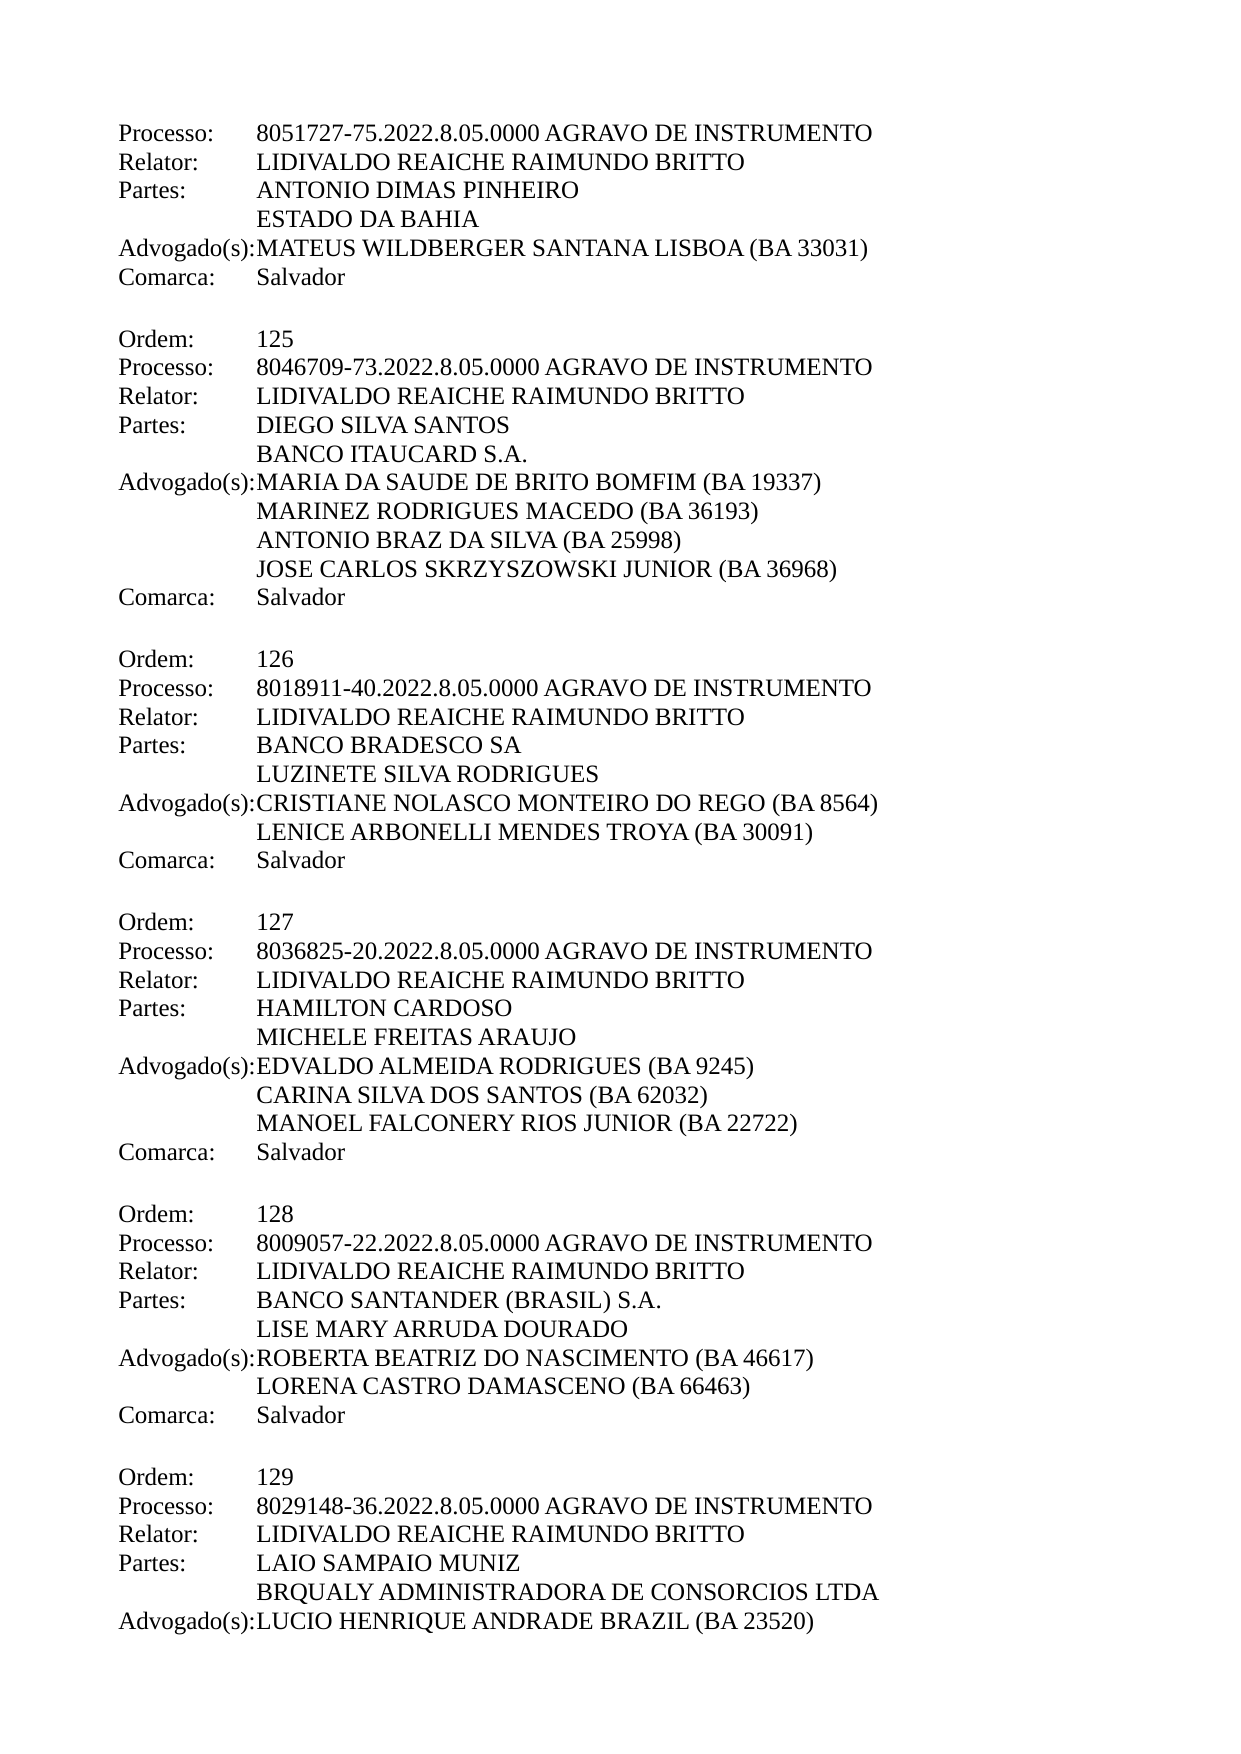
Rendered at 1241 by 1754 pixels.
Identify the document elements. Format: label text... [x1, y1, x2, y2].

table_cell MARINEZ RODRIGUES MACEDO (BA 36193) [256, 496, 877, 525]
table_cell LUZINETE SILVA RODRIGUES [256, 759, 884, 788]
table_cell EDVALDO ALMEIDA RODRIGUES (BA 9245) [256, 1051, 877, 1080]
table_cell LORENA CASTRO DAMASCENO (BA 66463) [256, 1371, 877, 1400]
table_cell LIDIVALDO REAICHE RAIMUNDO BRITTO [256, 381, 877, 410]
table_cell Relator: [118, 1520, 256, 1548]
table_cell Processo: [118, 936, 256, 965]
table_header Ordem: [118, 644, 256, 673]
table_header Ordem: [118, 907, 256, 936]
table_cell ANTONIO DIMAS PINHEIRO [256, 176, 877, 204]
table_cell 8051727-75.2022.8.05.0000 AGRAVO DE INSTRUMENTO [256, 118, 877, 147]
table_cell MARIA DA SAUDE DE BRITO BOMFIM (BA 19337) [256, 468, 877, 496]
table_cell Processo: [118, 673, 256, 702]
table_cell [118, 1577, 256, 1606]
table_cell [118, 759, 256, 788]
table_cell BANCO ITAUCARD S.A. [256, 439, 877, 467]
table_header Ordem: [118, 1462, 256, 1491]
table_cell BRQUALY ADMINISTRADORA DE CONSORCIOS LTDA [256, 1577, 888, 1606]
table_cell Processo: [118, 1228, 256, 1256]
table_cell LENICE ARBONELLI MENDES TROYA (BA 30091) [256, 817, 884, 845]
table_cell Salvador [256, 262, 877, 291]
table_header Ordem: [118, 324, 256, 352]
table_cell BANCO SANTANDER (BRASIL) S.A. [256, 1285, 877, 1314]
table_cell Processo: [118, 353, 256, 381]
table_cell [118, 439, 256, 467]
table_cell 8046709-73.2022.8.05.0000 AGRAVO DE INSTRUMENTO [256, 353, 877, 381]
table_cell LUCIO HENRIQUE ANDRADE BRAZIL (BA 23520) [256, 1606, 888, 1634]
table_cell MATEUS WILDBERGER SANTANA LISBOA (BA 33031) [256, 233, 877, 262]
table_cell ESTADO DA BAHIA [256, 204, 877, 233]
table_cell [118, 1371, 256, 1400]
table_cell MICHELE FREITAS ARAUJO [256, 1022, 877, 1051]
table_cell MANOEL FALCONERY RIOS JUNIOR (BA 22722) [256, 1109, 877, 1137]
table_cell 8009057-22.2022.8.05.0000 AGRAVO DE INSTRUMENTO [256, 1228, 877, 1256]
table_cell Processo: [118, 1491, 256, 1519]
table_header 126 [256, 644, 884, 673]
table_cell Partes: [118, 1285, 256, 1314]
table_header Ordem: [118, 1199, 256, 1228]
table_cell Relator: [118, 965, 256, 993]
table_cell Processo: [118, 118, 256, 147]
table_cell 8036825-20.2022.8.05.0000 AGRAVO DE INSTRUMENTO [256, 936, 877, 965]
table_cell [118, 1022, 256, 1051]
table_cell Relator: [118, 147, 256, 176]
table_cell Advogado(s): [118, 233, 256, 262]
table_cell Comarca: [118, 583, 256, 611]
table_cell LAIO SAMPAIO MUNIZ [256, 1548, 888, 1577]
table_header 129 [256, 1462, 888, 1491]
table_cell DIEGO SILVA SANTOS [256, 410, 877, 439]
table_cell [118, 1314, 256, 1343]
table_cell [118, 204, 256, 233]
table_cell Advogado(s): [118, 1051, 256, 1080]
table_cell Partes: [118, 1548, 256, 1577]
table_cell Salvador [256, 1400, 877, 1429]
table_cell Relator: [118, 1256, 256, 1285]
table_cell LIDIVALDO REAICHE RAIMUNDO BRITTO [256, 1256, 877, 1285]
table_cell HAMILTON CARDOSO [256, 994, 877, 1022]
table_cell ROBERTA BEATRIZ DO NASCIMENTO (BA 46617) [256, 1343, 877, 1371]
table_cell CRISTIANE NOLASCO MONTEIRO DO REGO (BA 8564) [256, 788, 884, 817]
table_cell [118, 496, 256, 525]
table_cell LIDIVALDO REAICHE RAIMUNDO BRITTO [256, 702, 884, 730]
table_cell BANCO BRADESCO SA [256, 730, 884, 759]
table_cell Salvador [256, 1137, 877, 1166]
table_cell 8029148-36.2022.8.05.0000 AGRAVO DE INSTRUMENTO [256, 1491, 888, 1519]
table_cell [118, 554, 256, 582]
table_cell Partes: [118, 994, 256, 1022]
table_cell CARINA SILVA DOS SANTOS (BA 62032) [256, 1080, 877, 1108]
table_cell [118, 817, 256, 845]
table_cell [118, 525, 256, 554]
table_cell LIDIVALDO REAICHE RAIMUNDO BRITTO [256, 965, 877, 993]
table_cell Partes: [118, 176, 256, 204]
table_cell Relator: [118, 381, 256, 410]
table_header 128 [256, 1199, 877, 1228]
table_cell LIDIVALDO REAICHE RAIMUNDO BRITTO [256, 147, 877, 176]
table_cell [118, 1080, 256, 1108]
table_cell JOSE CARLOS SKRZYSZOWSKI JUNIOR (BA 36968) [256, 554, 877, 582]
table_cell [118, 1109, 256, 1137]
table_cell Advogado(s): [118, 1606, 256, 1634]
table_cell Comarca: [118, 262, 256, 291]
table_cell Advogado(s): [118, 788, 256, 817]
table_cell LISE MARY ARRUDA DOURADO [256, 1314, 877, 1343]
table_cell Partes: [118, 730, 256, 759]
table_cell Advogado(s): [118, 1343, 256, 1371]
table_cell Relator: [118, 702, 256, 730]
table_cell Partes: [118, 410, 256, 439]
table_cell Comarca: [118, 1400, 256, 1429]
table_cell LIDIVALDO REAICHE RAIMUNDO BRITTO [256, 1520, 888, 1548]
table_cell Advogado(s): [118, 468, 256, 496]
table_cell Salvador [256, 845, 884, 874]
table_cell ANTONIO BRAZ DA SILVA (BA 25998) [256, 525, 877, 554]
table_cell Comarca: [118, 1137, 256, 1166]
table_cell 8018911-40.2022.8.05.0000 AGRAVO DE INSTRUMENTO [256, 673, 884, 702]
table_header 127 [256, 907, 877, 936]
table_header 125 [256, 324, 877, 352]
table_cell Comarca: [118, 845, 256, 874]
table_cell Salvador [256, 583, 877, 611]
